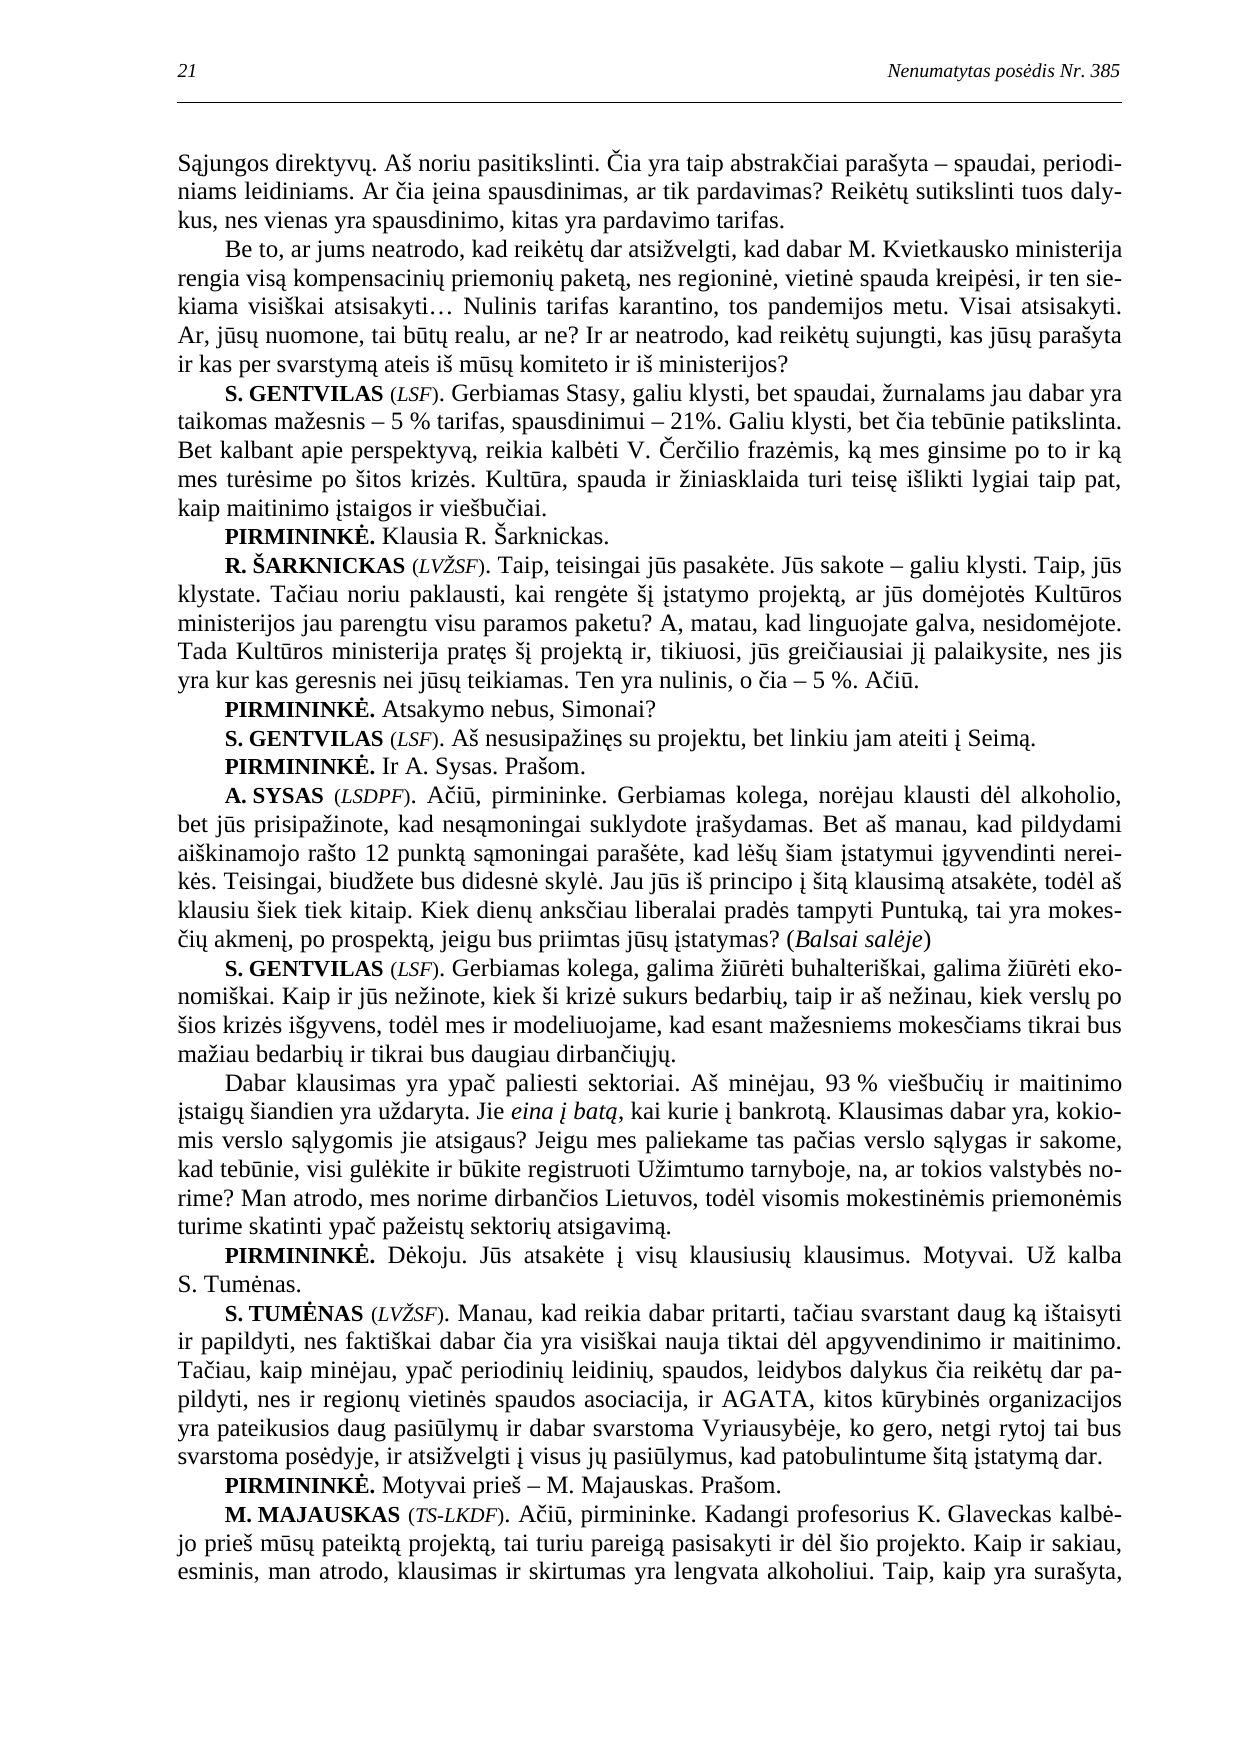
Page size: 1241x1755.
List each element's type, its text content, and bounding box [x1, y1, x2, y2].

text S. GENTVILAS (LSF). Aš ne­su­si­pa­ži­nęs su pro­jek­tu, bet lin­kiu jam at­ei­ti į Sei­mą. [177, 723, 1122, 751]
text Da­bar klau­si­mas yra ypač pa­lies­ti sek­to­riai. Aš mi­nė­jau, 93 % vieš­bu­čių ir mai­ti­ni­mo įstai­gų šian­dien yra už­da­ry­ta. Jie ei­na į ba­tą, kai ku­rie į ban­kro­tą. Klau­si­mas da­bar yra, ko­kio­mis ver­slo są­ly­go­mis jie at­si­gaus? Jei­gu mes pa­lie­ka­me tas pa­čias ver­slo są­ly­gas ir sa­ko­me, kad te­bū­nie, vi­si gu­lė­ki­te ir bū­ki­te re­gist­ruo­ti Už­im­tu­mo tar­ny­bo­je, na, ar to­kios vals­ty­bės no­ri­me? Man at­ro­do, mes no­ri­me dir­ban­čios Lie­tu­vos, to­dėl vi­so­mis mo­kes­ti­nė­mis prie­mo­nė­mis tu­ri­me ska­tin­ti ypač pa­žeis­tų sek­to­rių at­si­ga­vi­mą. [177, 1068, 1122, 1240]
text S. TUMĖNAS (LVŽSF). Ma­nau, kad rei­kia da­bar pri­tar­ti, ta­čiau svars­tant daug ką iš­tai­sy­ti ir pa­pil­dy­ti, nes fak­tiš­kai da­bar čia yra vi­siš­kai nau­ja tik­tai dėl ap­gy­ven­di­ni­mo ir mai­ti­ni­mo. Ta­čiau, kaip mi­nė­jau, ypač pe­ri­odi­nių lei­di­nių, spau­dos, lei­dy­bos da­ly­kus čia rei­kė­tų dar pa­pil­dy­ti, nes ir re­gio­nų vie­ti­nės spau­dos aso­cia­ci­ja, ir AGATA, ki­tos kū­ry­bi­nės or­ga­ni­za­ci­jos yra pa­tei­ku­sios daug pa­siū­ly­mų ir da­bar svars­to­ma Vy­riau­sy­bė­je, ko ge­ro, net­gi ry­toj tai bus svars­to­ma po­sė­dy­je, ir at­si­žvelg­ti į vi­sus jų pa­siū­ly­mus, kad pa­to­bu­lin­tu­me ši­tą įsta­ty­mą dar. [177, 1298, 1122, 1470]
text S. GENTVILAS (LSF). Ger­bia­mas Sta­sy, ga­liu klys­ti, bet spau­dai, žur­na­lams jau da­bar yra tai­ko­mas ma­žes­nis – 5 % ta­ri­fas, spaus­di­ni­mui – 21%. Ga­liu klys­ti, bet čia te­bū­nie pa­tiks­li­nta. Bet kal­bant apie per­spek­ty­vą, rei­kia kal­bė­ti V. Čer­či­lio fra­zė­mis, ką mes gin­si­me po to ir ką mes tu­rė­si­me po ši­tos kri­zės. Kul­tū­ra, spau­da ir ži­niask­lai­da tu­ri tei­sę iš­lik­ti ly­giai taip pat, kaip mai­ti­ni­mo įstai­gos ir vieš­bu­čiai. [177, 378, 1122, 521]
text PIRMININKĖ. Ir A. Sy­sas. Pra­šom. [177, 751, 1122, 780]
text A. SYSAS (LSDPF). Ačiū, pir­mi­nin­ke. Ger­bia­mas ko­le­ga, no­rė­jau klaus­ti dėl al­ko­ho­lio, bet jūs pri­si­pa­ži­no­te, kad ne­są­mo­nin­gai su­kly­do­te įra­šy­da­mas. Bet aš ma­nau, kad pil­dy­da­mi aiš­ki­na­mo­jo raš­to 12 punk­tą są­mo­nin­gai pa­ra­šė­te, kad lė­šų šiam įsta­ty­mui įgy­ven­din­ti ne­rei­kės. Tei­sin­gai, biu­dže­te bus di­des­nė sky­lė. Jau jūs iš prin­ci­po į ši­tą klau­si­mą at­sa­kė­te, to­dėl aš klau­siu šiek tiek ki­taip. Kiek die­nų anks­čiau li­be­ra­lai pra­dės tam­py­ti Pun­tu­ką, tai yra mo­kes­čių ak­me­nį, po pros­pektą, jei­gu bus pri­im­tas jū­sų įsta­ty­mas? (Bal­sai sa­lė­je) [177, 780, 1122, 953]
text PIRMININKĖ. Dė­ko­ju. Jūs at­sa­kė­te į vi­sų klau­siu­sių klau­si­mus. Mo­ty­vai. Už kal­ba S. Tu­mė­nas. [177, 1240, 1122, 1298]
text S. GENTVILAS (LSF). Ger­bia­mas ko­le­ga, ga­li­ma žiū­rė­ti bu­hal­te­riš­kai, ga­li­ma žiū­rė­ti eko­no­miš­kai. Kaip ir jūs ne­ži­no­te, kiek ši kri­zė su­kurs be­dar­bių, taip ir aš ne­ži­nau, kiek ver­slų po šios kri­zės iš­gy­vens, to­dėl mes ir mo­de­liuo­ja­me, kad esant ma­žes­niems mo­kes­čiams tik­rai bus ma­žiau be­dar­bių ir tik­rai bus dau­giau dir­ban­čių­jų. [177, 953, 1122, 1068]
text Be to, ar jums ne­at­ro­do, kad rei­kė­tų dar at­si­žvelg­ti, kad da­bar M. Kviet­kaus­ko mi­nis­te­ri­ja ren­gia vi­są kom­pen­sa­ci­nių prie­mo­nių pa­ke­tą, nes re­gio­ni­nė, vie­ti­nė spau­da krei­pė­si, ir ten sie­kia­ma vi­siš­kai at­si­sa­ky­ti… Nu­li­nis ta­ri­fas ka­ran­ti­no, tos pan­de­mi­jos me­tu. Vi­sai at­si­sa­ky­ti. Ar, jū­sų nuo­mo­ne, tai bū­tų re­a­lu, ar ne? Ir ar ne­at­ro­do, kad rei­kė­tų su­jung­ti, kas jū­sų pa­ra­šy­ta ir kas per svars­ty­mą at­eis iš mū­sų ko­mi­te­to ir iš mi­nis­te­ri­jos? [177, 234, 1122, 378]
text PIRMININKĖ. At­sa­ky­mo ne­bus, Si­mo­nai? [177, 694, 1122, 723]
text PIRMININKĖ. Klau­sia R. Šar­knic­kas. [177, 521, 1122, 550]
text M. MAJAUSKAS (TS-LKDF). Ačiū, pir­mi­nin­ke. Ka­dan­gi pro­fe­so­rius K. Gla­vec­kas kal­bė­jo prieš mū­sų pa­teik­tą pro­jek­tą, tai tu­riu pa­rei­gą pa­si­sa­ky­ti ir dėl šio pro­jek­to. Kaip ir sa­kiau, es­mi­nis, man at­ro­do, klau­si­mas ir skir­tu­mas yra leng­va­ta al­ko­ho­liui. Taip, kaip yra su­ra­šy­ta, [177, 1499, 1122, 1585]
text Są­jun­gos di­rek­ty­vų. Aš no­riu pa­si­tiks­lin­ti. Čia yra taip abst­rak­čiai pa­ra­šy­ta – spau­dai, pe­ri­odi­niams lei­di­niams. Ar čia įei­na spaus­di­ni­mas, ar tik par­da­vi­mas? Rei­kė­tų su­tiks­lin­ti tuos da­ly­kus, nes vie­nas yra spaus­di­ni­mo, ki­tas yra par­da­vi­mo ta­ri­fas. [177, 148, 1122, 234]
text R. ŠARKNICKAS (LVŽSF). Taip, tei­sin­gai jūs pa­sa­kė­te. Jūs sa­ko­te – ga­liu klys­ti. Taip, jūs klys­ta­te. Ta­čiau no­riu pa­klaus­ti, kai ren­gė­te šį įsta­ty­mo pro­jek­tą, ar jūs do­mė­jo­tės Kul­tū­ros mi­nis­te­ri­jos jau pa­reng­tu vi­su pa­ra­mos pa­ke­tu? A, ma­tau, kad lin­guo­ja­te gal­va, ne­si­do­mė­jo­te. Ta­da Kul­tū­ros mi­nis­te­ri­ja pra­tęs šį pro­jek­tą ir, ti­kiuo­si, jūs grei­čiau­siai jį pa­lai­ky­si­te, nes jis yra kur kas ge­res­nis nei jū­sų tei­kia­mas. Ten yra nu­li­nis, o čia – 5 %. Ačiū. [177, 550, 1122, 694]
text PIRMININKĖ. Mo­ty­vai prieš – M. Ma­jaus­kas. Pra­šom. [177, 1470, 1122, 1499]
